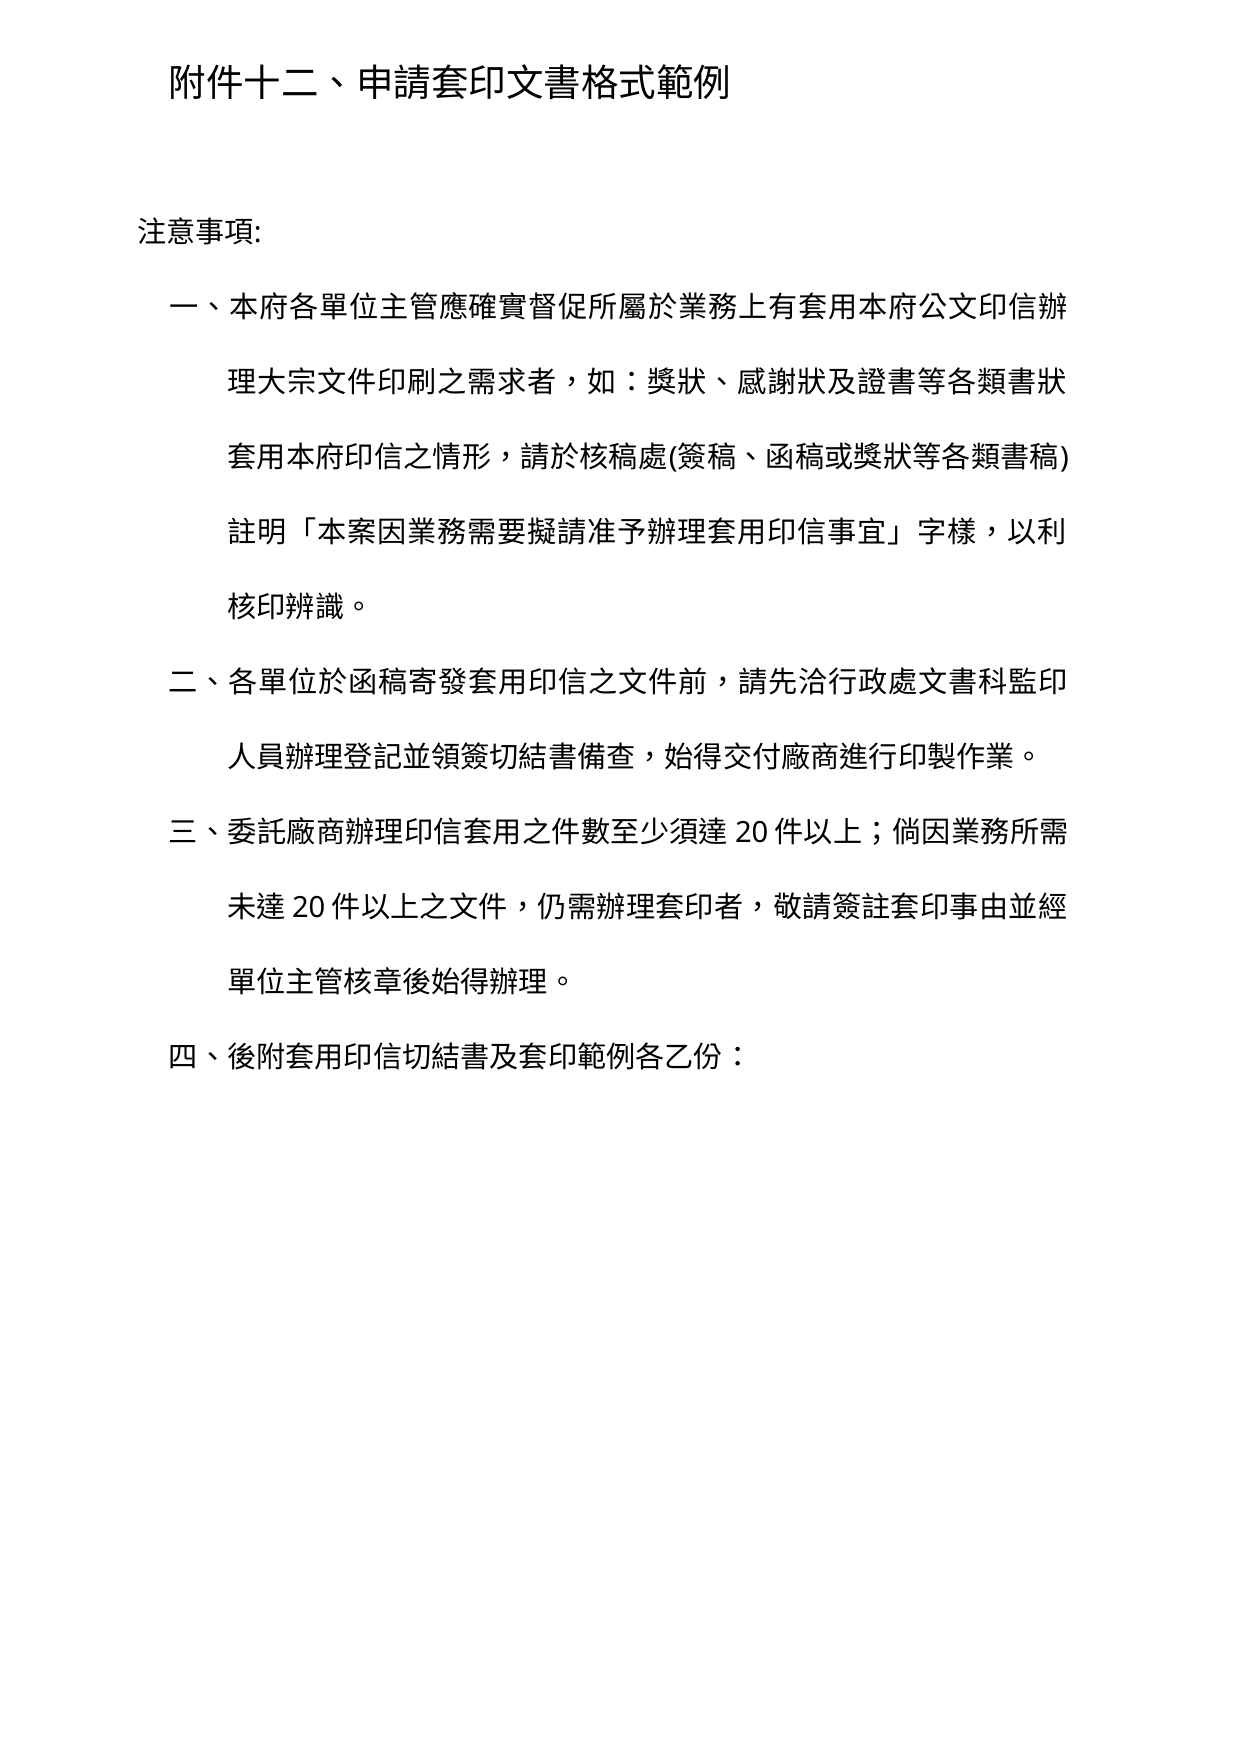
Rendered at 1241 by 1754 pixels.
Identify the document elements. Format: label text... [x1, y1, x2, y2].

text 三、委託廠商辦理印信套用之件數至少須達20件以上；倘因業務所需未達20件以上之文件，仍需辦理套印者，敬請簽註套印事由並經單位主管核章後始得辦理。 [169, 793, 1069, 1018]
text 四、後附套用印信切結書及套印範例各乙份： [169, 1018, 1069, 1093]
text 二、各單位於函稿寄發套用印信之文件前，請先洽行政處文書科監印人員辦理登記並領簽切結書備查，始得交付廠商進行印製作業。 [169, 643, 1069, 793]
text 附件十二、申請套印文書格式範例 [94, 43, 1125, 118]
text 一、本府各單位主管應確實督促所屬於業務上有套用本府公文印信辦理大宗文件印刷之需求者，如：獎狀、感謝狀及證書等各類書狀套用本府印信之情形，請於核稿處(簽稿、函稿或獎狀等各類書稿)註明「本案因業務需要擬請准予辦理套用印信事宜」字樣，以利核印辨識。 [169, 268, 1069, 643]
text 注意事項: [94, 193, 1069, 268]
